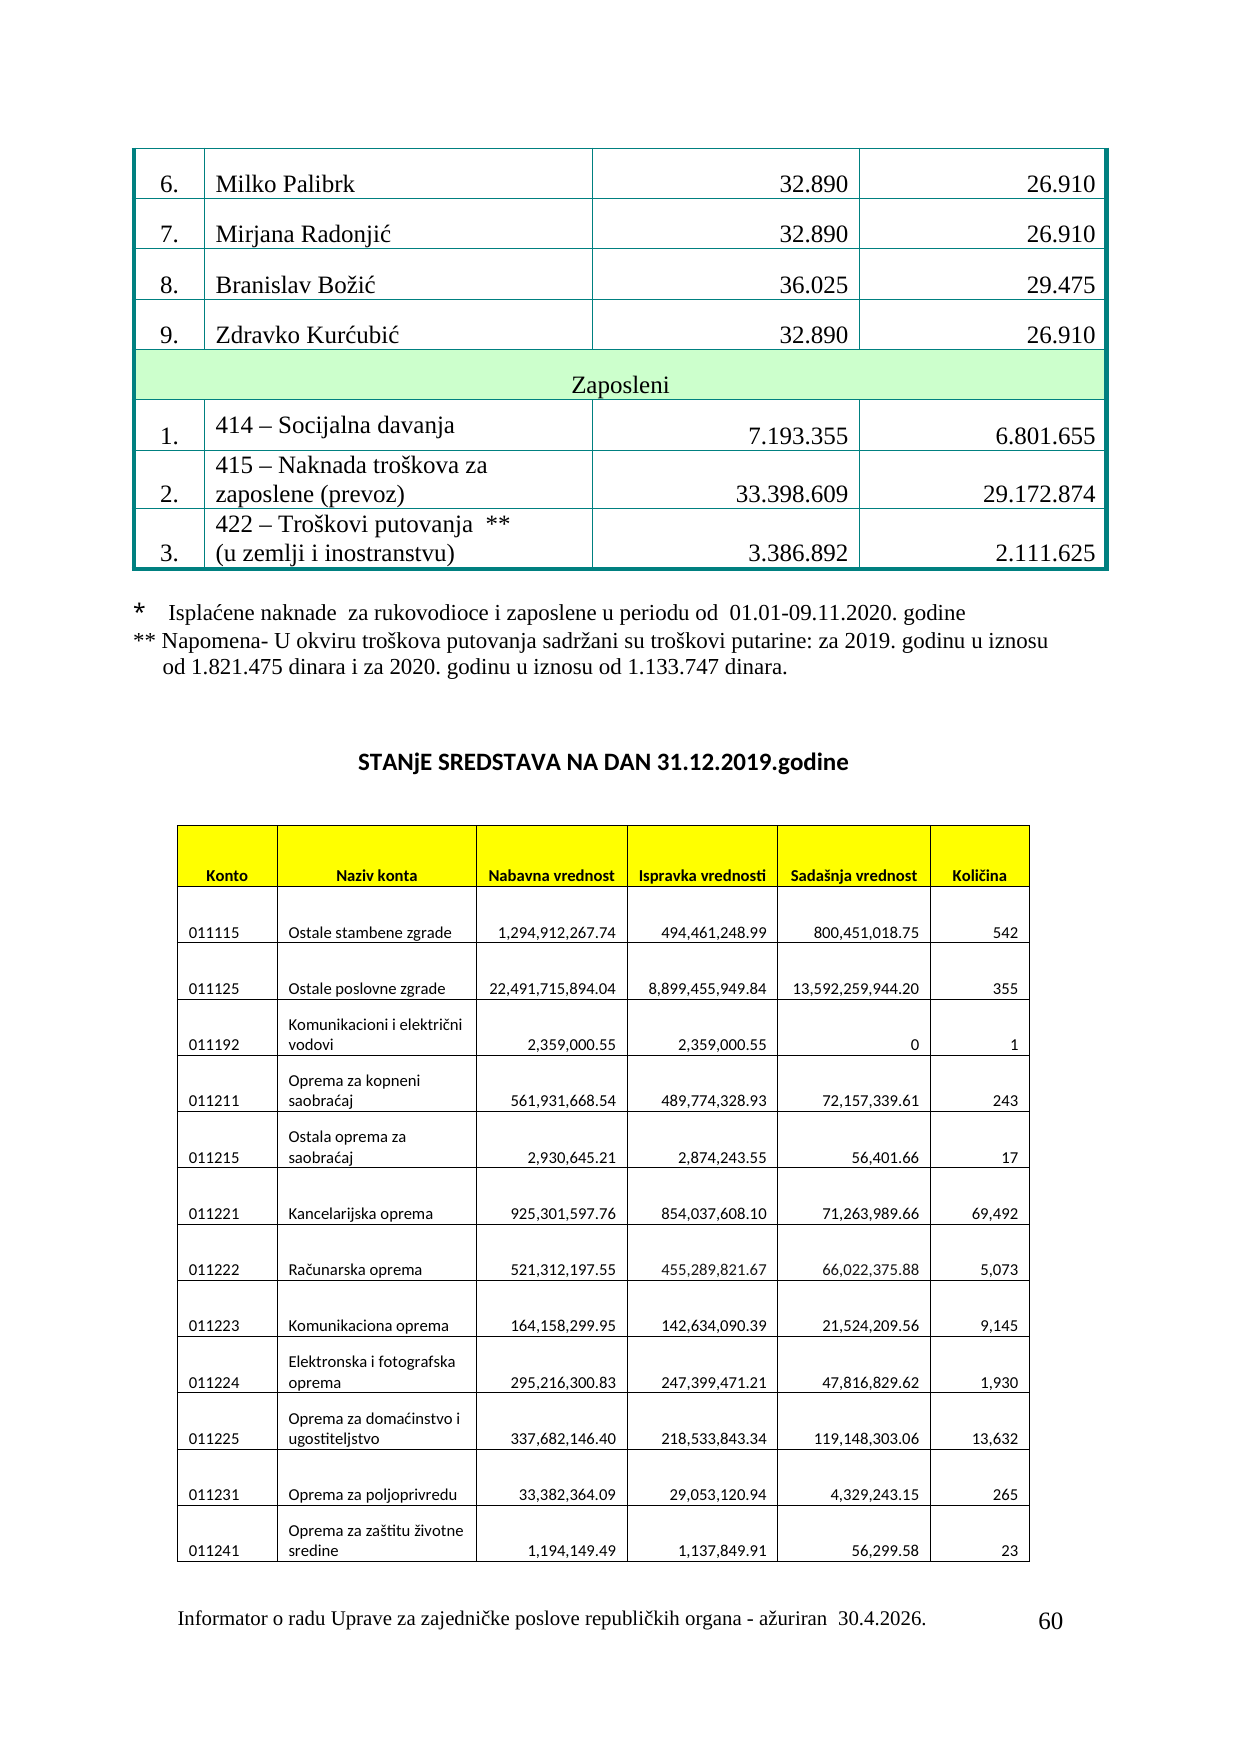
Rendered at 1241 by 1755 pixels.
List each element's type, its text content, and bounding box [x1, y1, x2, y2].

table_cell Ostale stambene zgrade [278, 887, 476, 942]
table_cell Računarska oprema [278, 1225, 476, 1280]
table_cell Zaposleni [136, 350, 1104, 399]
table_cell Oprema za domaćinstvo i ugostiteljstvo [278, 1393, 476, 1448]
table_header STANjE SREDSTAVA NA DAN 31.12.2019.godine [277, 746, 930, 777]
table_cell 2.111.625 [860, 509, 1104, 567]
table_cell 1. [136, 400, 204, 449]
table_header [177, 746, 277, 777]
table_cell 011225 [178, 1393, 277, 1448]
table_cell 32.890 [593, 199, 859, 248]
table_cell 011224 [178, 1337, 277, 1392]
table_cell Oprema za zaštitu životne sredine [278, 1506, 476, 1561]
table_cell 32.890 [593, 149, 859, 198]
table_cell 2,359,000.55 [628, 1000, 777, 1055]
table_cell Milko Palibrk [205, 149, 592, 198]
table_cell 542 [931, 887, 1029, 942]
table_cell 800,451,018.75 [778, 887, 930, 942]
table_cell 26.910 [860, 300, 1104, 349]
table_cell 561,931,668.54 [477, 1056, 627, 1111]
table_cell 1,930 [931, 1337, 1029, 1392]
table_cell 72,157,339.61 [778, 1056, 930, 1111]
table_cell 011192 [178, 1000, 277, 1055]
table_cell 17 [931, 1112, 1029, 1167]
table_cell 26.910 [860, 199, 1104, 248]
table_cell 1,137,849.91 [628, 1506, 777, 1561]
table_cell 011215 [178, 1112, 277, 1167]
table_cell 56,299.58 [778, 1506, 930, 1561]
table_cell Sadašnja vrednost [778, 826, 930, 886]
table_cell Ispravka vrednosti [628, 826, 777, 886]
table_cell [476, 777, 627, 801]
table_cell 9,145 [931, 1281, 1029, 1336]
table_cell 414 – Socijalna davanja [205, 400, 592, 449]
text * Isplaćene naknade za rukovodioce i zaposlene u periodu od 01.01-09.11.2020. godine [133, 595, 1063, 627]
table_cell 011115 [178, 887, 277, 942]
table_cell 1,194,149.49 [477, 1506, 627, 1561]
table_cell [778, 801, 930, 825]
table_cell 854,037,608.10 [628, 1168, 777, 1223]
table_cell 8,899,455,949.84 [628, 943, 777, 998]
table_cell 5,073 [931, 1225, 1029, 1280]
table_cell 21,524,209.56 [778, 1281, 930, 1336]
text ** Napomena- U okviru troškova putovanja sadržani su troškovi putarine: za 2019. godinu u iznosu od 1.821.475 dinara i za 2020. godinu u iznosu od 1.133.747 dinara. [133, 627, 1063, 679]
table_cell 415 – Naknada troškova za zaposlene (prevoz) [205, 451, 592, 508]
table_cell 142,634,090.39 [628, 1281, 777, 1336]
table_cell Konto [178, 826, 277, 886]
table_cell 422 – Troškovi putovanja ** (u zemlji i inostranstvu) [205, 509, 592, 567]
table_cell 23 [931, 1506, 1029, 1561]
table_cell 6. [136, 149, 204, 198]
table_cell 295,216,300.83 [477, 1337, 627, 1392]
table_cell [778, 777, 930, 801]
table_cell Ostala oprema za saobraćaj [278, 1112, 476, 1167]
table_cell 521,312,197.55 [477, 1225, 627, 1280]
table_cell 489,774,328.93 [628, 1056, 777, 1111]
table_cell 56,401.66 [778, 1112, 930, 1167]
table_cell 925,301,597.76 [477, 1168, 627, 1223]
table_cell 7.193.355 [593, 400, 859, 449]
table_cell [930, 777, 1029, 801]
table_cell 32.890 [593, 300, 859, 349]
table_cell 011221 [178, 1168, 277, 1223]
table_cell 29.172.874 [860, 451, 1104, 508]
table_cell 8. [136, 249, 204, 299]
table_cell 3.386.892 [593, 509, 859, 567]
table_cell 247,399,471.21 [628, 1337, 777, 1392]
table_cell 4,329,243.15 [778, 1450, 930, 1505]
table_cell Oprema za kopneni saobraćaj [278, 1056, 476, 1111]
table_cell Nabavna vrednost [477, 826, 627, 886]
table_cell 36.025 [593, 249, 859, 299]
table_cell 47,816,829.62 [778, 1337, 930, 1392]
table_cell [930, 801, 1029, 825]
table_cell 33.398.609 [593, 451, 859, 508]
table_cell 33,382,364.09 [477, 1450, 627, 1505]
table_cell 3. [136, 509, 204, 567]
table_cell 011223 [178, 1281, 277, 1336]
table_cell 29,053,120.94 [628, 1450, 777, 1505]
table_cell [476, 801, 627, 825]
table_cell 22,491,715,894.04 [477, 943, 627, 998]
table_header [930, 746, 1029, 777]
table_cell 1,294,912,267.74 [477, 887, 627, 942]
table_cell 7. [136, 199, 204, 248]
table_cell 243 [931, 1056, 1029, 1111]
table_cell 6.801.655 [860, 400, 1104, 449]
table_cell Branislav Božić [205, 249, 592, 299]
table_cell 455,289,821.67 [628, 1225, 777, 1280]
table_cell Oprema za poljoprivredu [278, 1450, 476, 1505]
table_cell [277, 777, 476, 801]
table_cell 13,632 [931, 1393, 1029, 1448]
table_cell 218,533,843.34 [628, 1393, 777, 1448]
table_cell 011125 [178, 943, 277, 998]
table_cell 13,592,259,944.20 [778, 943, 930, 998]
table_cell 119,148,303.06 [778, 1393, 930, 1448]
table_cell [627, 801, 778, 825]
table_cell 69,492 [931, 1168, 1029, 1223]
table_cell 66,022,375.88 [778, 1225, 930, 1280]
table_cell [277, 801, 476, 825]
table_cell 9. [136, 300, 204, 349]
table_cell 2. [136, 451, 204, 508]
table_cell 011241 [178, 1506, 277, 1561]
table_cell Komunikacioni i električni vodovi [278, 1000, 476, 1055]
table_cell Kancelarijska oprema [278, 1168, 476, 1223]
table_cell [177, 777, 277, 801]
table_cell [627, 777, 778, 801]
table_cell Naziv konta [278, 826, 476, 886]
table_cell 494,461,248.99 [628, 887, 777, 942]
table_cell 011222 [178, 1225, 277, 1280]
table_cell 265 [931, 1450, 1029, 1505]
table_cell 164,158,299.95 [477, 1281, 627, 1336]
table_cell Mirjana Radonjić [205, 199, 592, 248]
table_cell Ostale poslovne zgrade [278, 943, 476, 998]
table_cell 2,359,000.55 [477, 1000, 627, 1055]
table_cell Elektronska i fotografska oprema [278, 1337, 476, 1392]
table_cell Komunikaciona oprema [278, 1281, 476, 1336]
table_cell 011231 [178, 1450, 277, 1505]
table_cell Zdravko Kurćubić [205, 300, 592, 349]
table_cell 0 [778, 1000, 930, 1055]
table_cell 011211 [178, 1056, 277, 1111]
table_cell 1 [931, 1000, 1029, 1055]
table_cell 337,682,146.40 [477, 1393, 627, 1448]
table_cell 26.910 [860, 149, 1104, 198]
table_cell Količina [931, 826, 1029, 886]
table_cell 2,874,243.55 [628, 1112, 777, 1167]
table_cell 2,930,645.21 [477, 1112, 627, 1167]
table_cell 29.475 [860, 249, 1104, 299]
table_cell 355 [931, 943, 1029, 998]
table_cell [177, 801, 277, 825]
table_cell 71,263,989.66 [778, 1168, 930, 1223]
